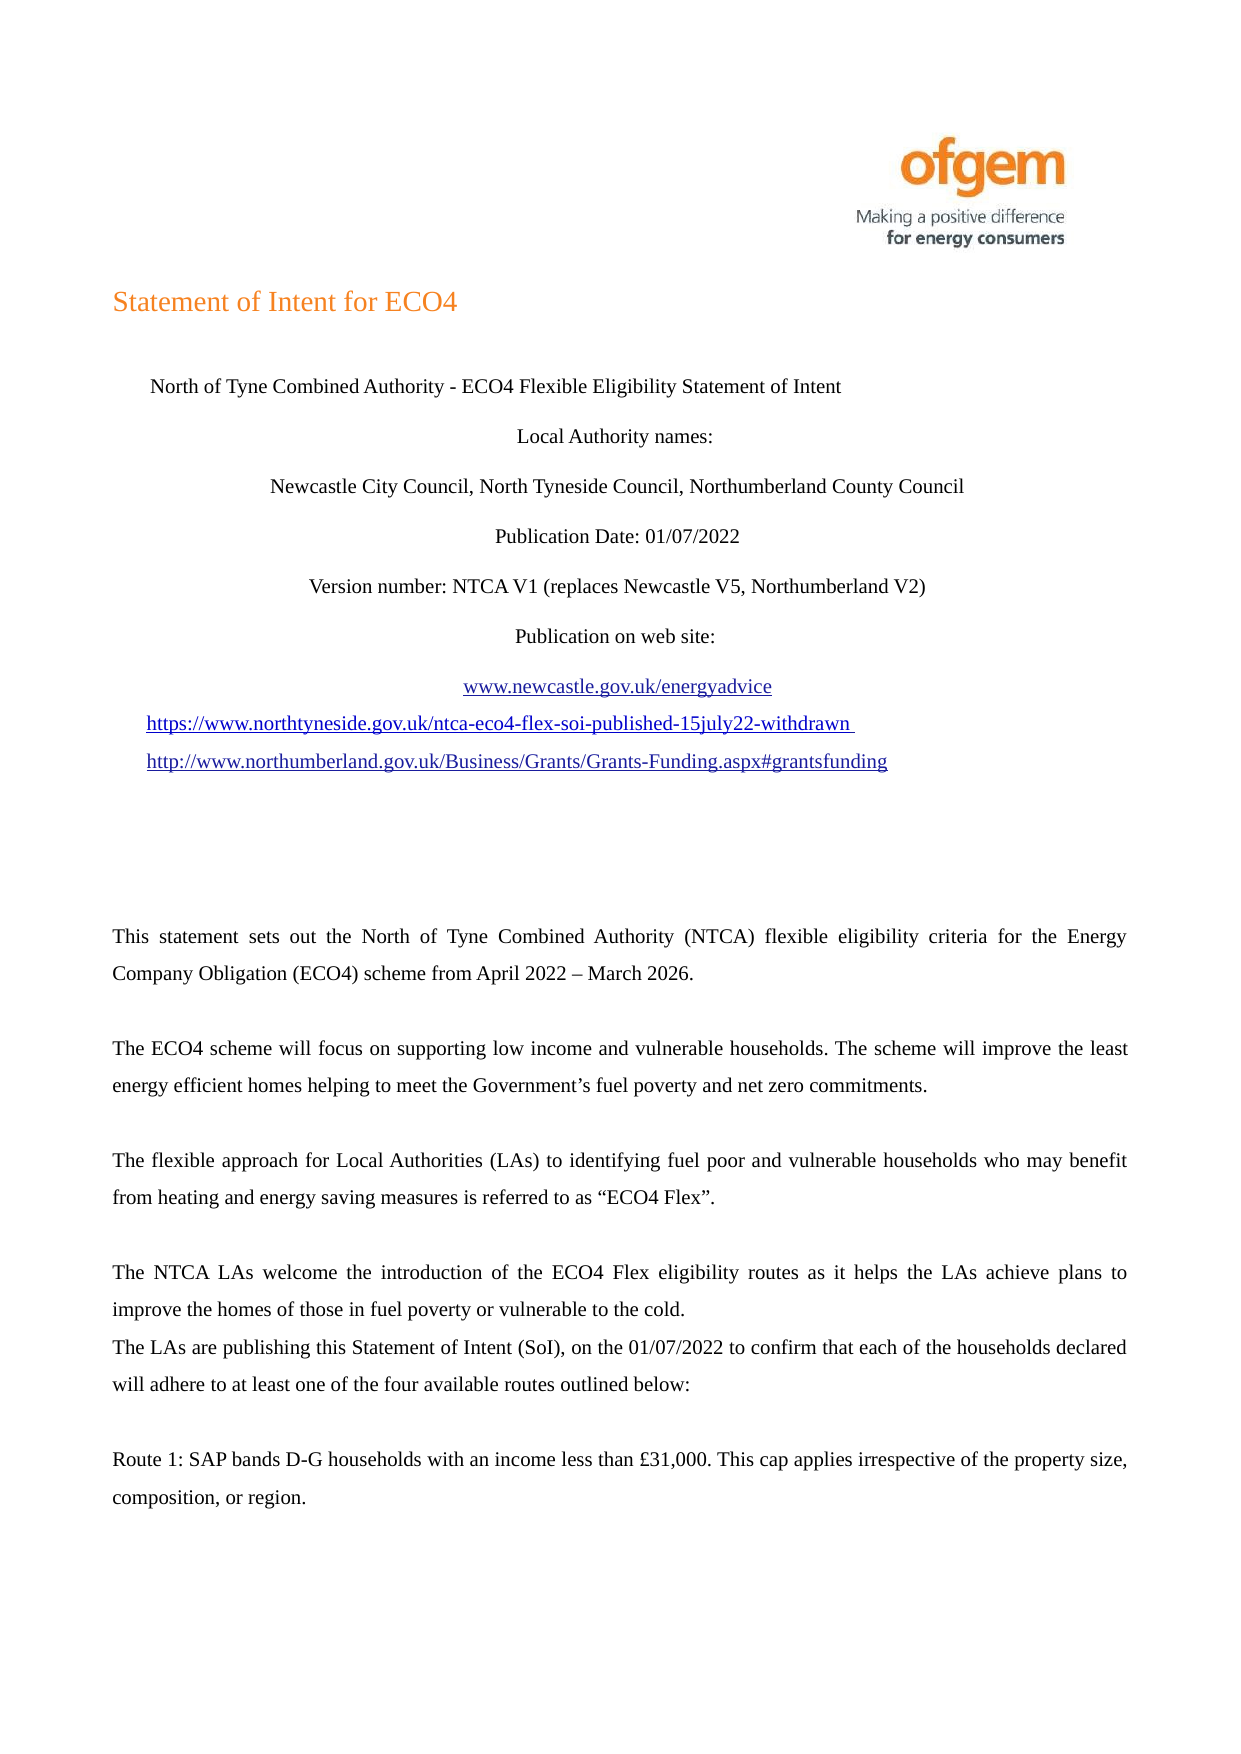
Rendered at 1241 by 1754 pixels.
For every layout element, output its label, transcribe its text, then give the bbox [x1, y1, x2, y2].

text The LAs are publishing this Statement of Intent (SoI), on the 01/07/2022 to confirm that each of the households declared will adhere to at least one of the four available routes outlined below: [112, 1335, 1129, 1396]
text Version number: NTCA V1 (replaces Newcastle V5, Northumberland V2) [112, 574, 1127, 598]
text Publication on web site: [112, 624, 1128, 648]
text Local Authority names: [112, 424, 1128, 448]
text www.newcastle.gov.uk/energyadvice [112, 674, 1127, 698]
text North of Tyne Combined Authority - ECO4 Flexible Eligibility Statement of Intent [150, 374, 1153, 398]
text Route 1: SAP bands D-G households with an income less than £31,000. This cap applies irrespective of the property size, composition, or region. [112, 1447, 1129, 1509]
text Statement of Intent for ECO4 [112, 284, 1153, 318]
text The flexible approach for Local Authorities (LAs) to identifying fuel poor and vulnerable households who may benefit from heating and energy saving measures is referred to as “ECO4 Flex”. [112, 1148, 1129, 1209]
text https://www.northtyneside.gov.uk/ntca-eco4-flex-soi-published-15july22-withdrawn [146, 711, 1153, 735]
text Newcastle City Council, North Tyneside Council, Northumberland County Council [112, 474, 1127, 498]
text Publication Date: 01/07/2022 [112, 524, 1127, 548]
text The ECO4 scheme will focus on supporting low income and vulnerable households. The scheme will improve the least energy efficient homes helping to meet the Government’s fuel poverty and net zero commitments. [112, 1036, 1129, 1097]
text This statement sets out the North of Tyne Combined Authority (NTCA) flexible eligibility criteria for the Energy Company Obligation (ECO4) scheme from April 2022 – March 2026. [112, 924, 1129, 985]
text The NTCA LAs welcome the introduction of the ECO4 Flex eligibility routes as it helps the LAs achieve plans to improve the homes of those in fuel poverty or vulnerable to the cold. [112, 1260, 1129, 1321]
text http://www.northumberland.gov.uk/Business/Grants/Grants-Funding.aspx#grantsfunding [146, 749, 1153, 773]
